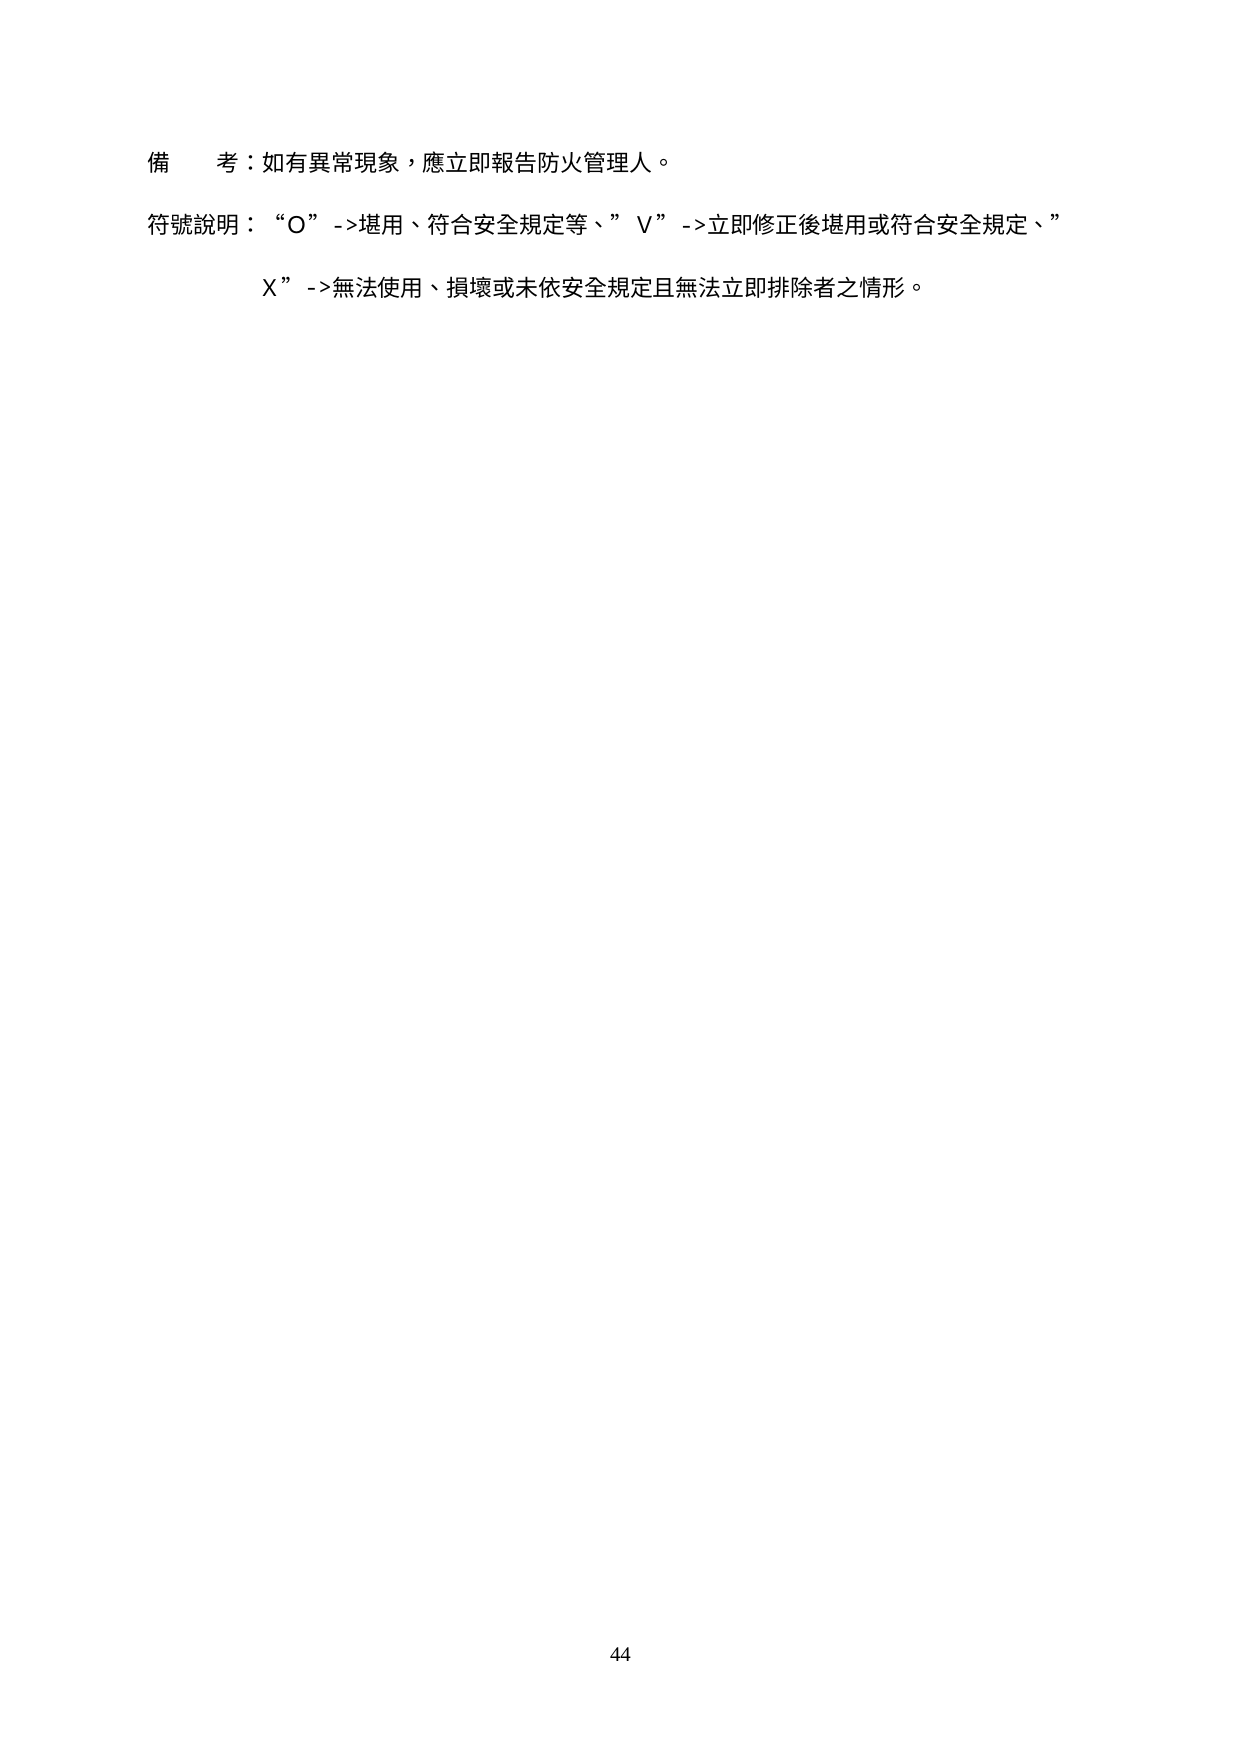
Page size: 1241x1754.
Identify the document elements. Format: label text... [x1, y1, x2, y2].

text 備 考：如有異常現象，應立即報告防火管理人。 [148, 115, 1092, 178]
text 符號說明：“Ｏ”->堪用、符合安全規定等、”Ｖ”->立即修正後堪用或符合安全規定、”Ｘ”->無法使用、損壞或未依安全規定且無法立即排除者之情形。 [148, 178, 1092, 303]
